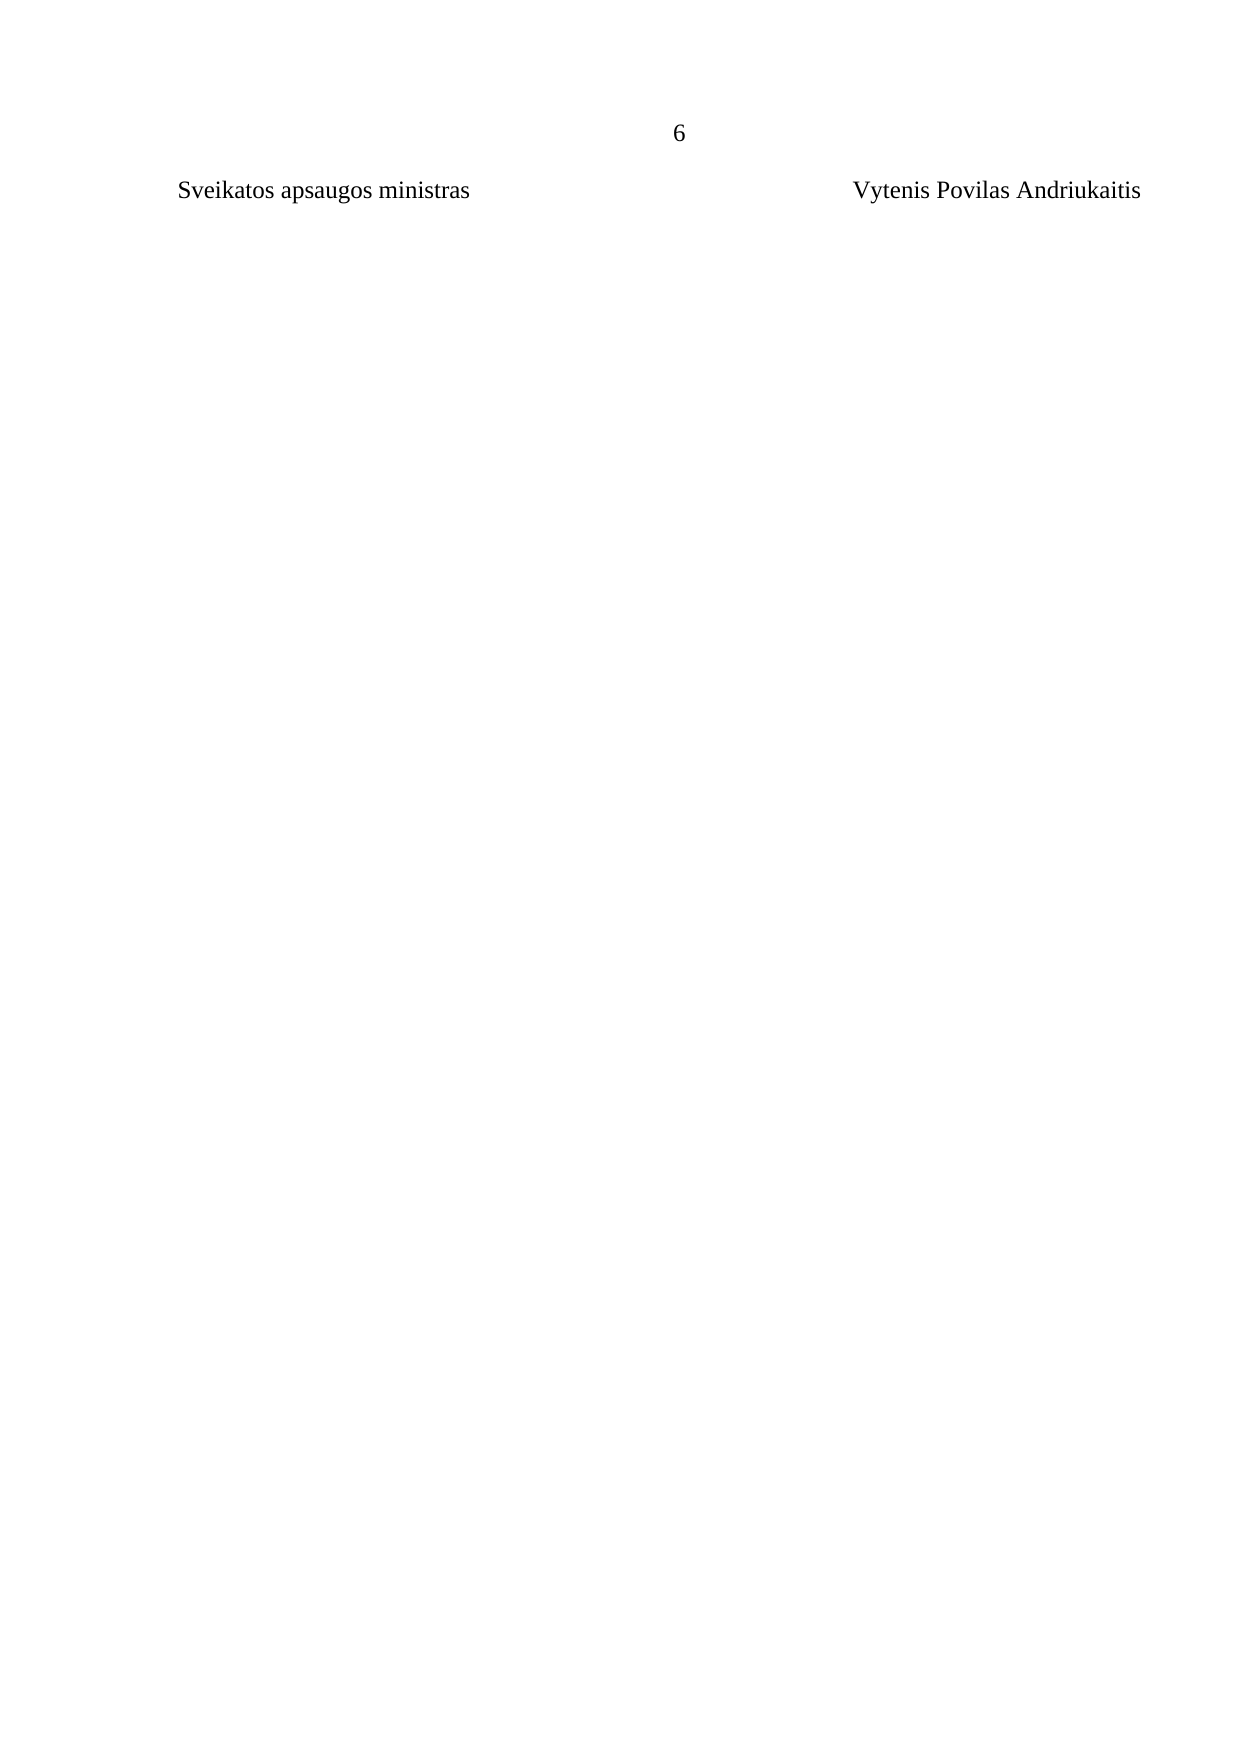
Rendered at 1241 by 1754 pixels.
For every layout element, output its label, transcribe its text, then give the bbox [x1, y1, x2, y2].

text Sveikatos apsaugos ministras Vytenis Povilas Andriukaitis [177, 176, 1181, 204]
